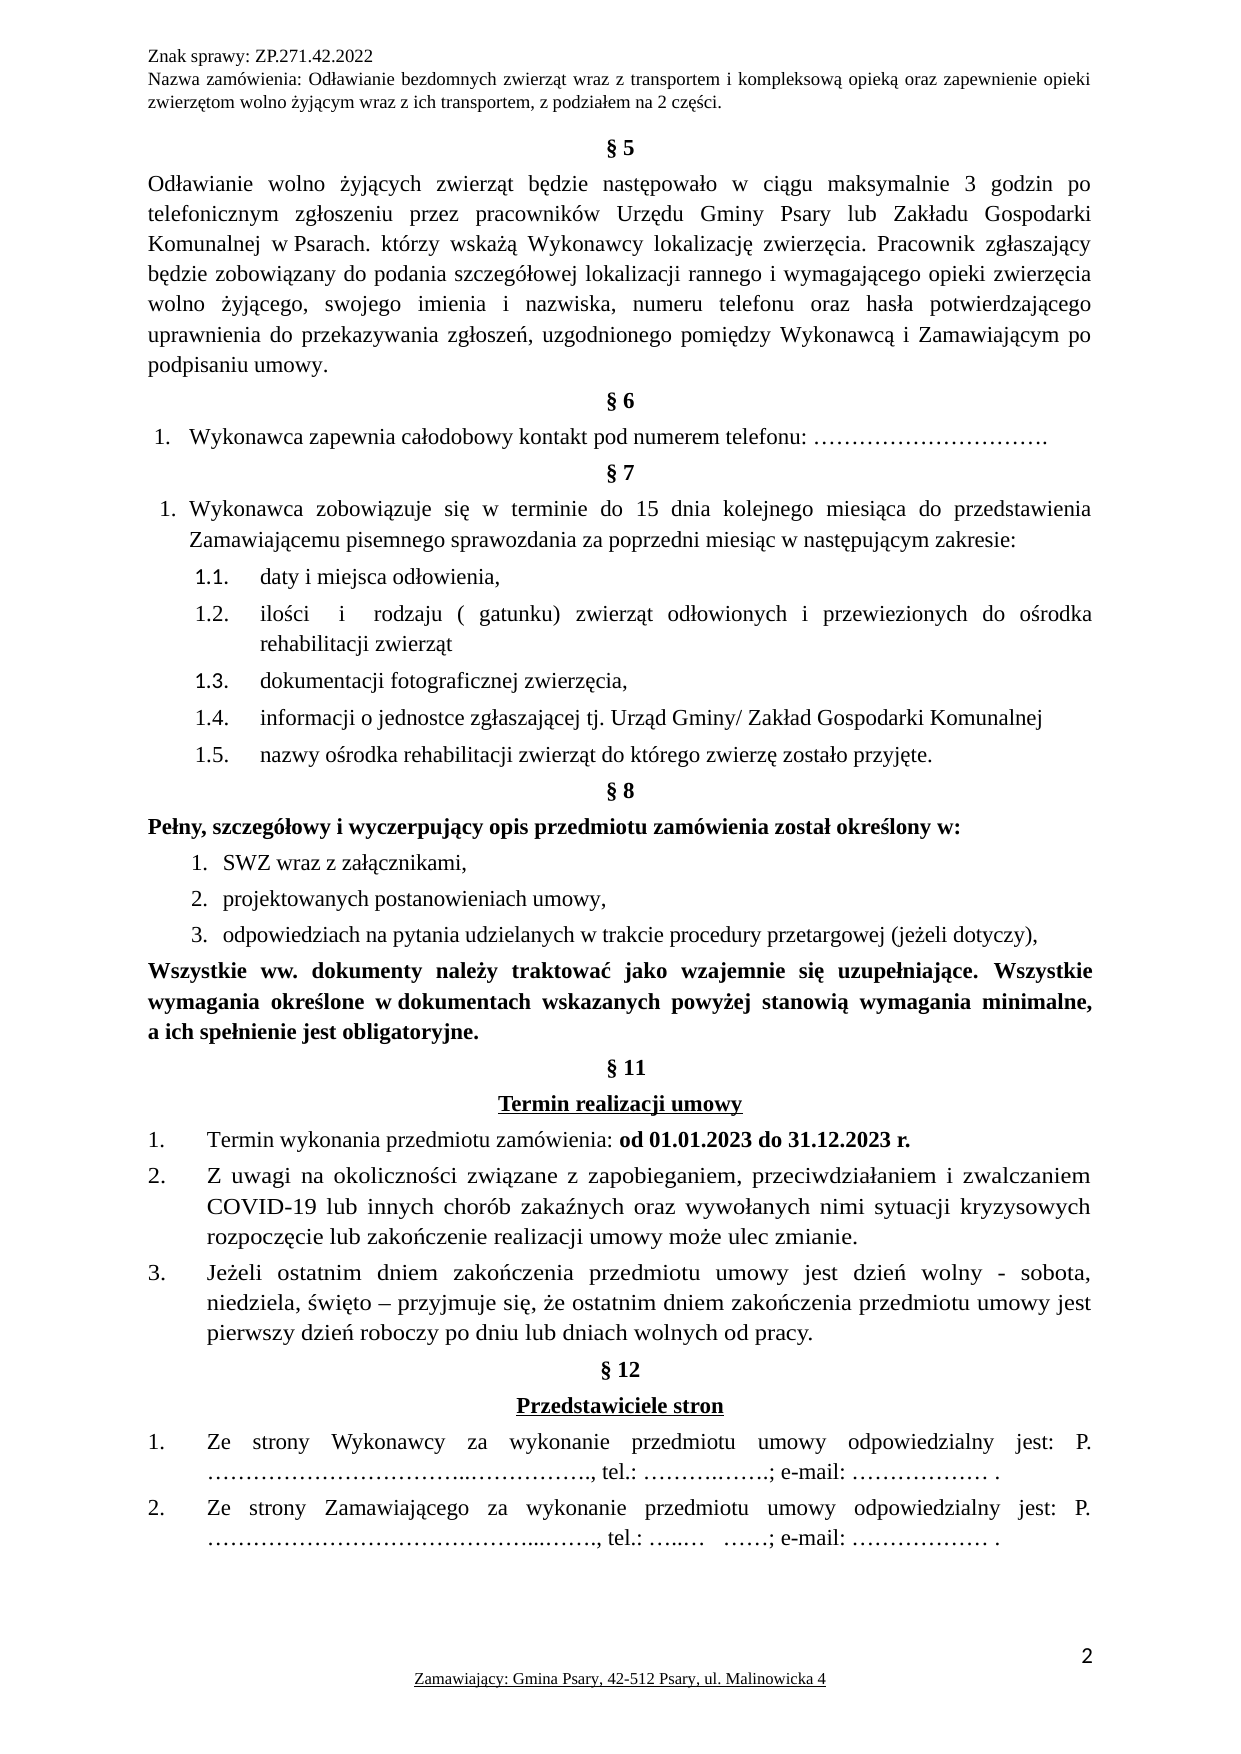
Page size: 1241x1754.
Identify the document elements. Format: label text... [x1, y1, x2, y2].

list Pełny, szczegółowy i wyczerpujący opis przedmiotu zamówienia został określony w: [148, 813, 1093, 839]
text § 5 [148, 133, 1093, 160]
subtitle Termin realizacji umowy [148, 1090, 1093, 1117]
list informacji o jednostce zgłaszającej tj. Urząd Gminy/ Zakład Gospodarki Komunalnej [189, 704, 1093, 731]
list odpowiedziach na pytania udzielanych w trakcie procedury przetargowej (jeżeli dotyczy), [185, 921, 1093, 948]
list ilości i rodzaju ( gatunku) zwierząt odłowionych i przewiezionych do ośrodka rehabilitacji zwierząt [189, 600, 1093, 657]
list Jeżeli ostatnim dniem zakończenia przedmiotu umowy jest dzień wolny - sobota, niedziela, święto – przyjmuje się, że ostatnim dniem zakończenia przedmiotu umowy jest pierwszy dzień roboczy po dniu lub dniach wolnych od pracy. [148, 1259, 1093, 1346]
text Wszystkie ww. dokumenty należy traktować jako wzajemnie się uzupełniające. Wszystkie wymagania określone w dokumentach wskazanych powyżej stanowią wymagania minimalne, a ich spełnienie jest obligatoryjne. [148, 957, 1093, 1044]
list Ze strony Zamawiającego za wykonanie przedmiotu umowy odpowiedzialny jest: P. ……………………………………...……., tel.: …..… ……; e-mail: ……………… . [148, 1494, 1093, 1551]
list § 8 [148, 777, 1093, 803]
list Wykonawca zapewnia całodobowy kontakt pod numerem telefonu: …………………………. [153, 423, 1093, 449]
text § 6 [148, 387, 1093, 413]
text § 11 [159, 1054, 1093, 1080]
text § 7 [148, 459, 1093, 486]
list projektowanych postanowieniach umowy, [185, 885, 1093, 912]
text § 12 [148, 1356, 1093, 1382]
list Z uwagi na okoliczności związane z zapobieganiem, przeciwdziałaniem i zwalczaniem COVID-19 lub innych chorób zakaźnych oraz wywołanych nimi sytuacji kryzysowych rozpoczęcie lub zakończenie realizacji umowy może ulec zmianie. [148, 1162, 1093, 1249]
list nazwy ośrodka rehabilitacji zwierząt do którego zwierzę zostało przyjęte. [189, 741, 1093, 767]
list daty i miejsca odłowienia, [189, 562, 1093, 590]
subtitle Przedstawiciele stron [148, 1392, 1093, 1418]
list Termin wykonania przedmiotu zamówienia: od 01.01.2023 do 31.12.2023 r. [148, 1126, 1093, 1153]
list dokumentacji fotograficznej zwierzęcia, [189, 666, 1093, 694]
list Ze strony Wykonawcy za wykonanie przedmiotu umowy odpowiedzialny jest: P. ……………………………..……………., tel.: ……….…….; e-mail: ……………… . [148, 1428, 1093, 1484]
list SWZ wraz z załącznikami, [185, 849, 1093, 875]
list Wykonawca zobowiązuje się w terminie do 15 dnia kolejnego miesiąca do przedstawienia Zamawiającemu pisemnego sprawozdania za poprzedni miesiąc w następującym zakresie: [153, 496, 1093, 552]
text Odławianie wolno żyjących zwierząt będzie następowało w ciągu maksymalnie 3 godzin po telefonicznym zgłoszeniu przez pracowników Urzędu Gminy Psary lub Zakładu Gospodarki Komunalnej w Psarach. którzy wskażą Wykonawcy lokalizację zwierzęcia. Pracownik zgłaszający będzie zobowiązany do podania szczegółowej lokalizacji rannego i wymagającego opieki zwierzęcia wolno żyjącego, swojego imienia i nazwiska, numeru telefonu oraz hasła potwierdzającego uprawnienia do przekazywania zgłoszeń, uzgodnionego pomiędzy Wykonawcą i Zamawiającym po podpisaniu umowy. [148, 170, 1093, 377]
